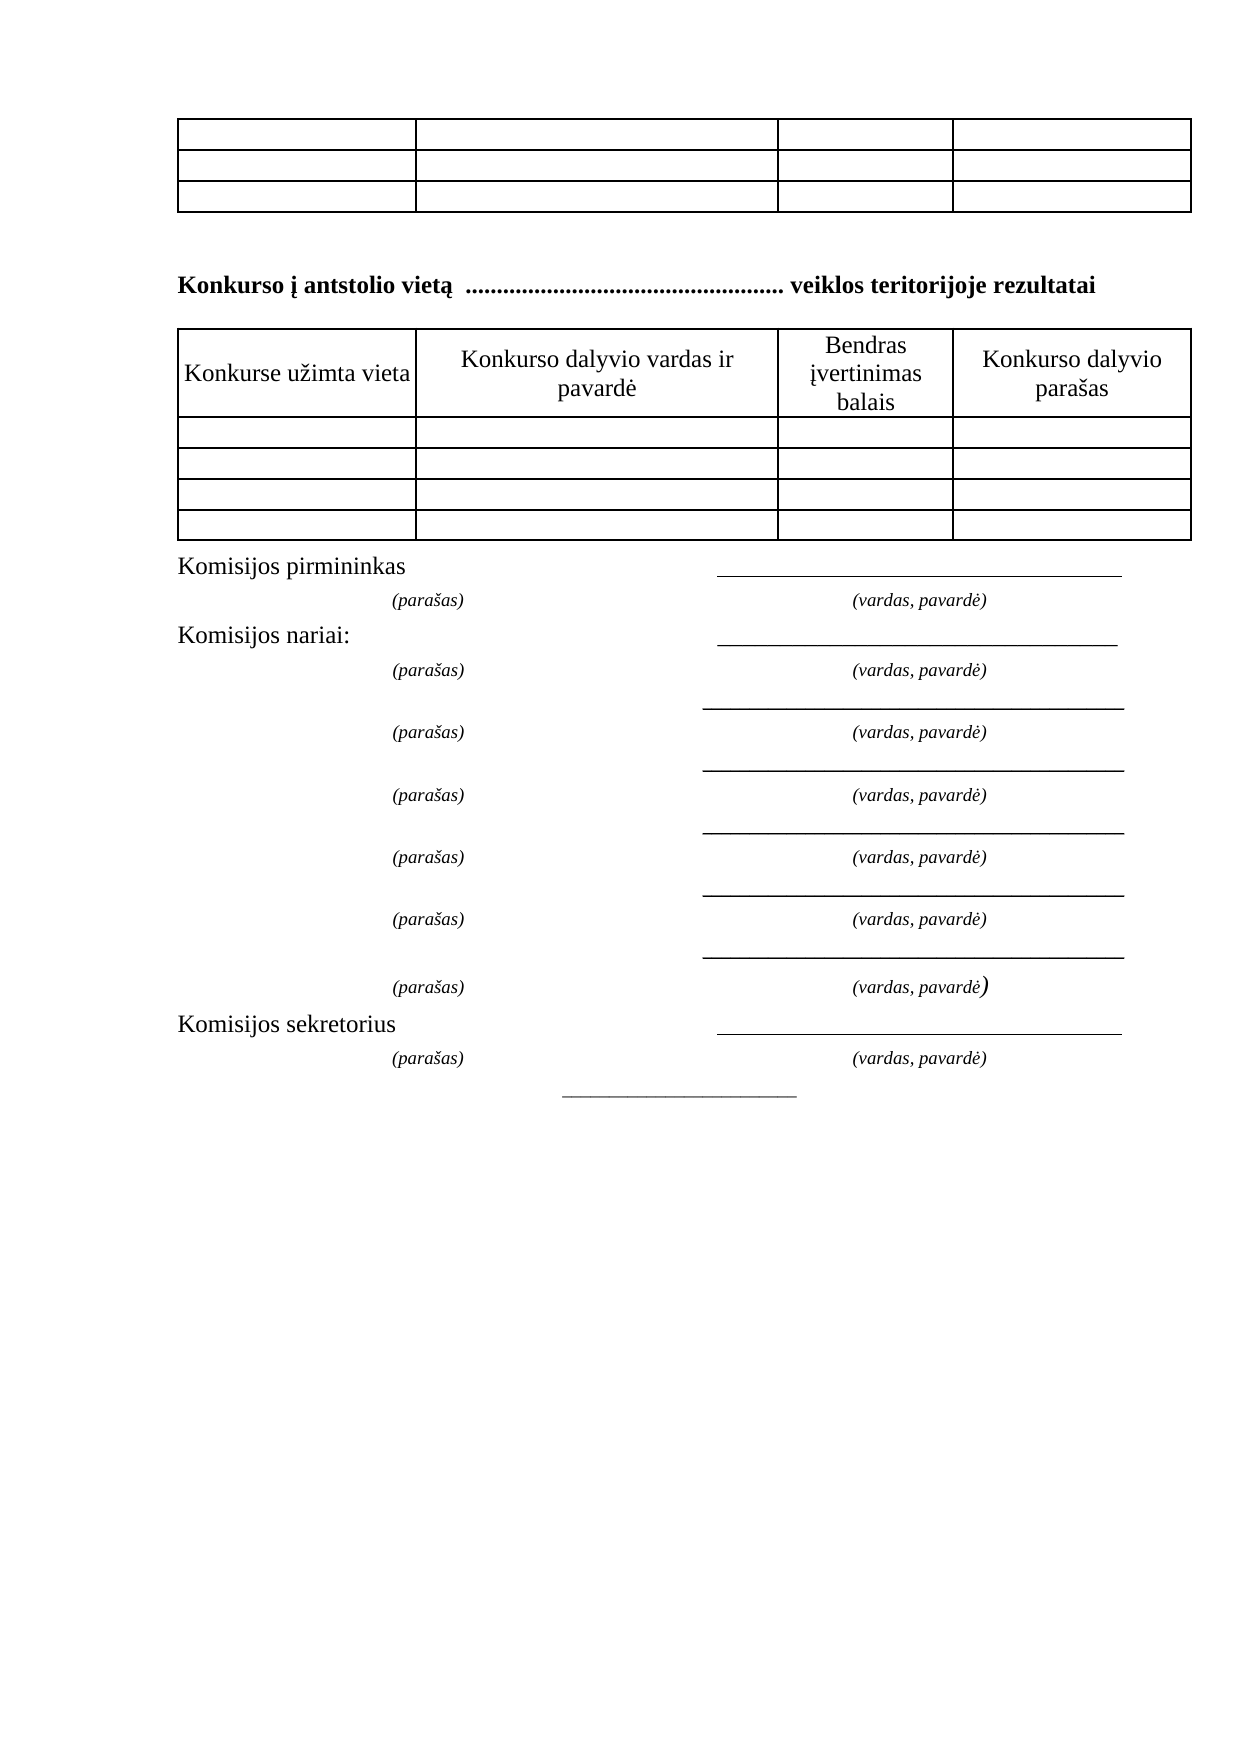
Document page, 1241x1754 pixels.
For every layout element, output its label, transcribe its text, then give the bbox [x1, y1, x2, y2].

text _____________________________________________ [177, 939, 1181, 961]
text _____________________________________________ [177, 877, 1181, 898]
text Konkurso į antstolio vietą ................................................... veiklos teritorijoje rezultatai [177, 270, 1181, 299]
text _____________________________________________ [177, 752, 1181, 774]
text _____________________________________________ [177, 814, 1181, 836]
table_cell [417, 480, 777, 508]
table_cell [954, 480, 1190, 508]
table_header Konkurso dalyvio vardas ir pavardė [417, 330, 777, 416]
table_cell [417, 182, 777, 211]
table_cell [779, 511, 952, 539]
text Komisijos pirmininkas [177, 551, 1181, 580]
table_cell [179, 480, 415, 508]
text (parašas) (vardas, pavardė) [177, 589, 1181, 611]
table_header Bendras įvertinimas balais [779, 330, 952, 416]
text (parašas) (vardas, pavardė) [177, 846, 1181, 867]
table_cell [417, 151, 777, 180]
text _________________________ [177, 1078, 1181, 1100]
table_cell [179, 151, 415, 180]
table_cell [779, 182, 952, 211]
table_cell [954, 449, 1190, 478]
table_cell [179, 182, 415, 211]
table_cell [417, 120, 777, 149]
table_cell [954, 182, 1190, 211]
table_cell [779, 480, 952, 508]
table_cell [779, 418, 952, 447]
table_cell [417, 511, 777, 539]
table_cell [179, 511, 415, 539]
table_header Konkurso dalyvio parašas [954, 330, 1190, 416]
table_cell [954, 418, 1190, 447]
table_header Konkurse užimta vieta [179, 330, 415, 416]
text (parašas) (vardas, pavardė) [177, 783, 1181, 805]
table_cell [179, 449, 415, 478]
table_cell [417, 418, 777, 447]
text _____________________________________________ [177, 690, 1181, 712]
table_cell [417, 449, 777, 478]
table_cell [779, 449, 952, 478]
table_cell [954, 120, 1190, 149]
table_cell [954, 151, 1190, 180]
text (parašas) (vardas, pavardė) [177, 659, 1181, 680]
text Komisijos nariai: ________________________________ [177, 621, 1181, 649]
text (parašas) (vardas, pavardė) [177, 721, 1181, 743]
text (parašas) (vardas, pavardė) [177, 970, 1181, 999]
table_cell [954, 511, 1190, 539]
table_cell [179, 120, 415, 149]
text (parašas) (vardas, pavardė) [177, 908, 1181, 929]
text (parašas) (vardas, pavardė) [177, 1047, 1181, 1068]
text Komisijos sekretorius [177, 1009, 1181, 1037]
table_cell [179, 418, 415, 447]
table_cell [779, 120, 952, 149]
table_cell [779, 151, 952, 180]
